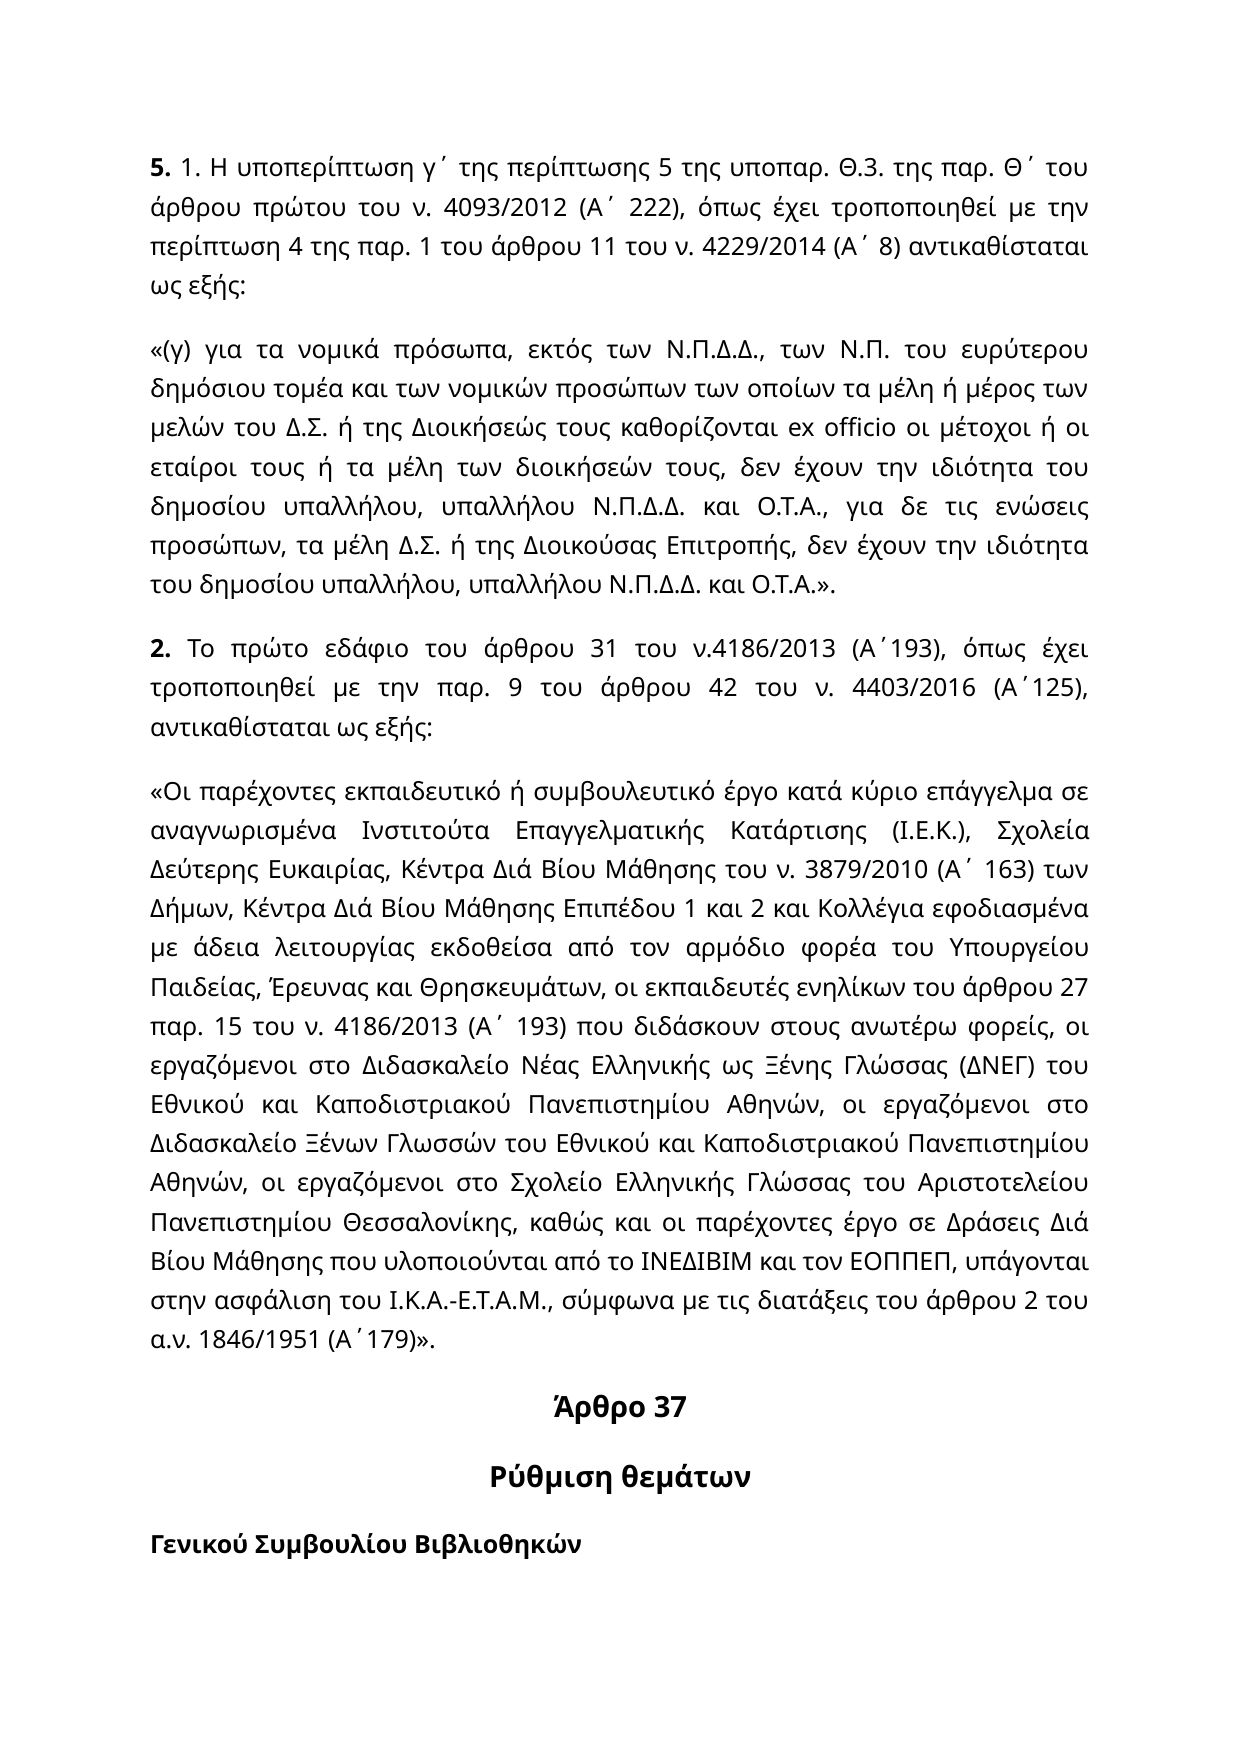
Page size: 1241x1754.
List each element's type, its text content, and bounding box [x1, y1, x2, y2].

text «Οι παρέχοντες εκπαιδευτικό ή συμβουλευτικό έργο κατά κύριο επάγγελμα σε αναγνωρισμένα Ινστιτούτα Επαγγελματικής Κατάρτισης (I.E.Κ.), Σχολεία Δεύτερης Ευκαιρίας, Κέντρα Διά Βίου Μάθησης του ν. 3879/2010 (Α΄ 163) των Δήμων, Κέντρα Διά Βίου Μάθησης Επιπέδου 1 και 2 και Κολλέγια εφοδιασμένα με άδεια λειτουργίας εκδοθείσα από τον αρμόδιο φορέα του Υπουργείου Παιδείας, Έρευνας και Θρησκευμάτων, οι εκπαιδευτές ενηλίκων του άρθρου 27 παρ. 15 του ν. 4186/2013 (Α΄ 193) που διδάσκουν στους ανωτέρω φορείς, οι εργαζόμενοι στο Διδασκαλείο Νέας Ελληνικής ως Ξένης Γλώσσας (ΔΝΕΓ) του Εθνικού και Καποδιστριακού Πανεπιστημίου Αθηνών, οι εργαζόμενοι στο Διδασκαλείο Ξένων Γλωσσών του Εθνικού και Καποδιστριακού Πανεπιστημίου Αθηνών, οι εργαζόμενοι στο Σχολείο Ελληνικής Γλώσσας του Αριστοτελείου Πανεπιστημίου Θεσσαλονίκης, καθώς και οι παρέχοντες έργο σε Δράσεις Διά Βίου Μάθησης που υλοποιούνται από το ΙΝΕΔΙΒΙΜ και τον ΕΟΠΠΕΠ, υπάγονται στην ασφάλιση του Ι.Κ.Α.-Ε.Τ.Α.Μ., σύμφωνα με τις διατάξεις του άρθρου 2 του α.ν. 1846/1951 (Α΄179)». [150, 773, 1090, 1356]
text Γενικού Συμβουλίου Βιβλιοθηκών [150, 1527, 1090, 1561]
text 5. 1. Η υποπερίπτωση γ΄ της περίπτωσης 5 της υποπαρ. Θ.3. της παρ. Θ΄ του άρθρου πρώτου του ν. 4093/2012 (Α΄ 222), όπως έχει τροποποιηθεί με την περίπτωση 4 της παρ. 1 του άρθρου 11 του ν. 4229/2014 (Α΄ 8) αντικαθίσταται ως εξής: [150, 150, 1090, 302]
text «(γ) για τα νομικά πρόσωπα, εκτός των Ν.Π.Δ.Δ., των Ν.Π. του ευρύτερου δημόσιου τομέα και των νομικών προσώπων των οποίων τα μέλη ή μέρος των μελών του Δ.Σ. ή της Διοικήσεώς τους καθορίζονται ex officio οι μέτοχοι ή οι εταίροι τους ή τα μέλη των διοικήσεών τους, δεν έχουν την ιδιότητα του δημοσίου υπαλλήλου, υπαλλήλου Ν.Π.Δ.Δ. και Ο.Τ.Α., για δε τις ενώσεις προσώπων, τα μέλη Δ.Σ. ή της Διοικούσας Επιτροπής, δεν έχουν την ιδιότητα του δημοσίου υπαλλήλου, υπαλλήλου Ν.Π.Δ.Δ. και Ο.Τ.Α.». [150, 332, 1090, 601]
text 2. To πρώτο εδάφιο του άρθρου 31 του ν.4186/2013 (Α΄193), όπως έχει τροποποιηθεί με την παρ. 9 του άρθρου 42 του ν. 4403/2016 (Α΄125), αντικαθίσταται ως εξής: [150, 631, 1090, 743]
subtitle Άρθρο 37 [150, 1386, 1090, 1426]
subtitle Ρύθμιση θεμάτων [150, 1456, 1090, 1496]
